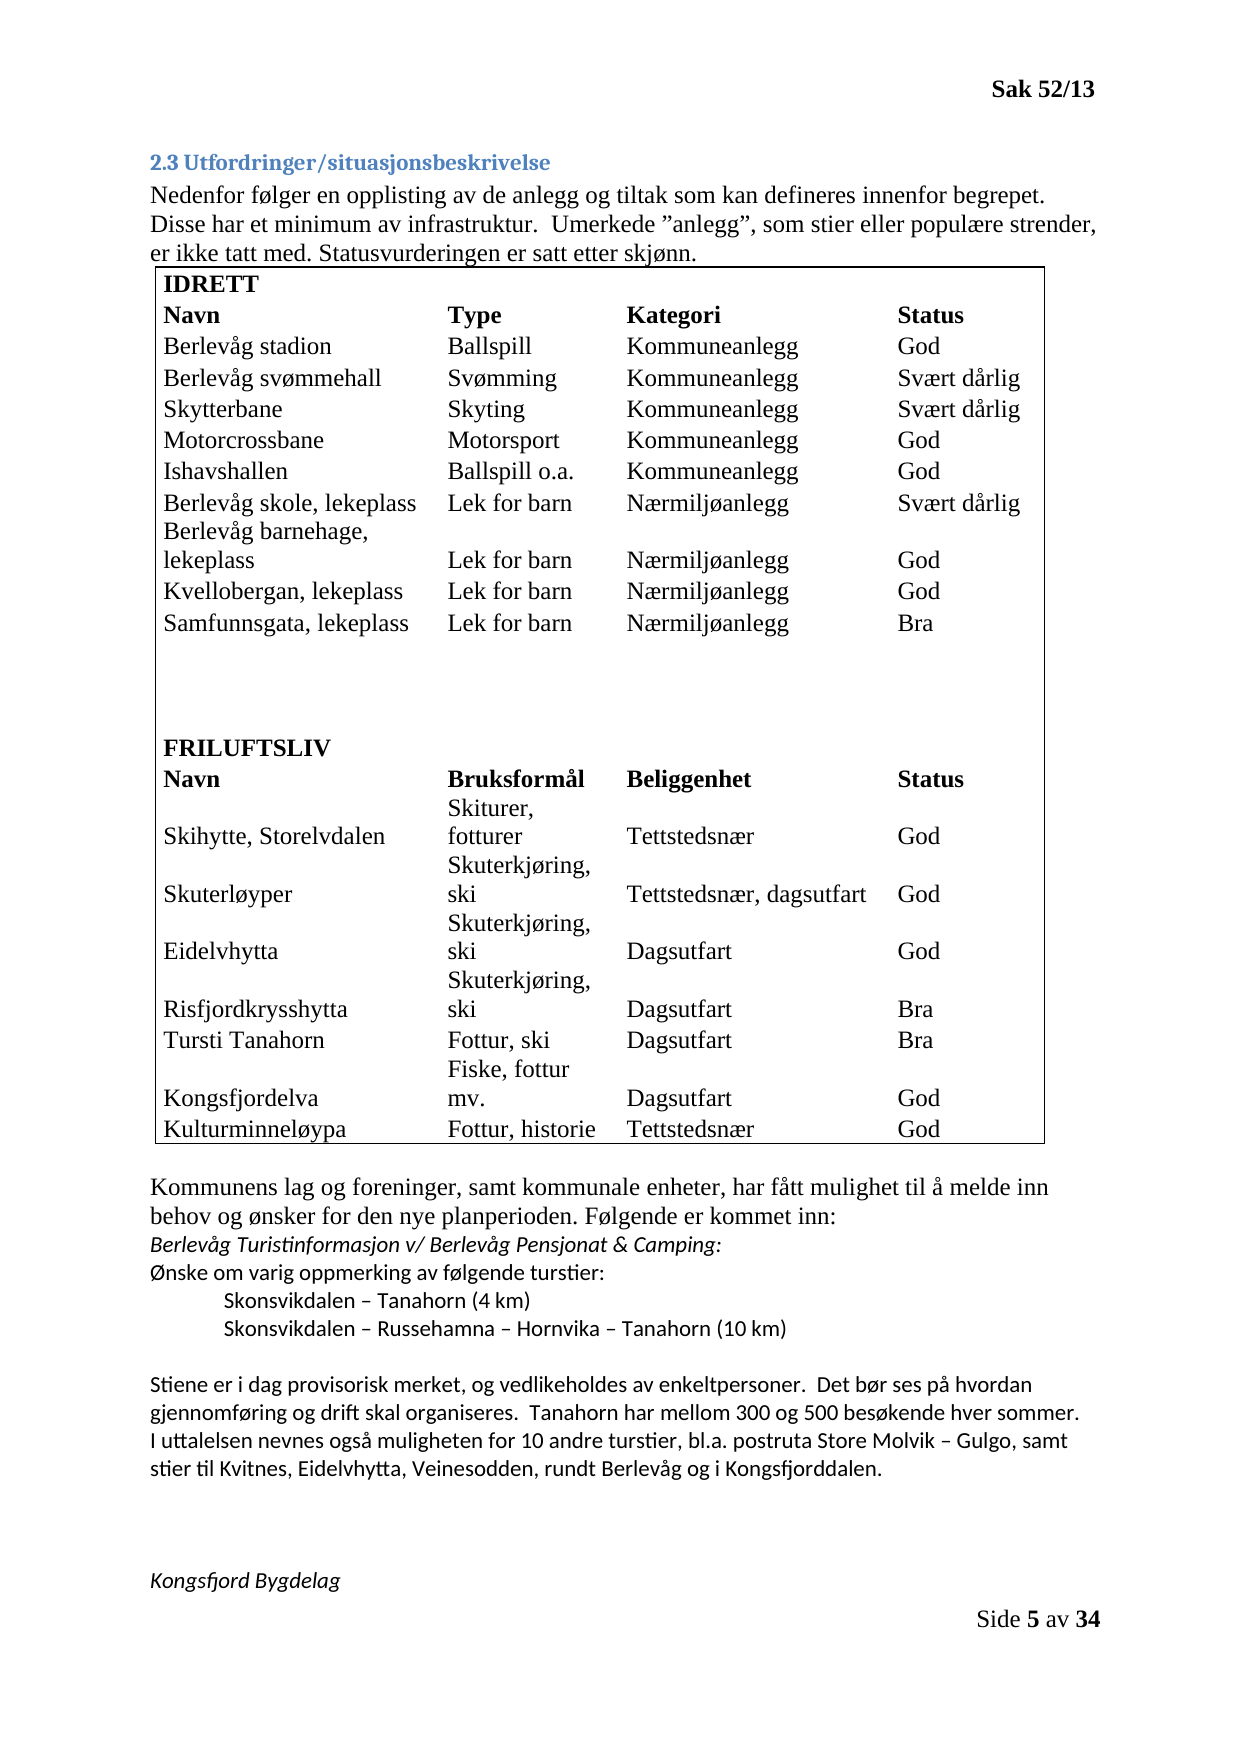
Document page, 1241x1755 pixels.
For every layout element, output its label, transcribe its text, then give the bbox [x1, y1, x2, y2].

table_cell Nærmiljøanlegg [619, 516, 890, 574]
table_cell Kommuneanlegg [619, 391, 890, 423]
table_cell Ballspill [440, 329, 619, 360]
table_cell Beliggenhet [619, 761, 890, 793]
text I uttalelsen nevnes også muligheten for 10 andre turstier, bl.a. postruta Store Molvik – Gulgo, samt stier til Kvitnes, Eidelvhytta, Veinesodden, rundt Berlevåg og i Kongsfjorddalen. [150, 1426, 1100, 1482]
table_cell Kommuneanlegg [619, 329, 890, 360]
table_cell Svært dårlig [890, 360, 1044, 391]
table_cell God [890, 1054, 1044, 1111]
table_cell Kongsfjordelva [156, 1054, 440, 1111]
table_cell Tettstedsnær [619, 793, 890, 850]
table_cell Dagsutfart [619, 965, 890, 1023]
table_cell Motorsport [440, 423, 619, 454]
table_cell Fottur, historie [440, 1111, 619, 1143]
table_cell [619, 636, 890, 668]
table_cell Lek for barn [440, 605, 619, 636]
table_cell God [890, 574, 1044, 605]
table_cell Bra [890, 1023, 1044, 1054]
table_cell Skuterkjøring, ski [440, 965, 619, 1023]
table_cell Svømming [440, 360, 619, 391]
table_cell Bra [890, 965, 1044, 1023]
table_cell Tursti Tanahorn [156, 1023, 440, 1054]
table_cell God [890, 908, 1044, 965]
text Berlevåg Turistinformasjon v/ Berlevåg Pensjonat & Camping: [150, 1230, 1100, 1258]
table_cell Bruksformål [440, 761, 619, 793]
table_cell Tettstedsnær, dagsutfart [619, 850, 890, 908]
table_cell Berlevåg stadion [156, 329, 440, 360]
table_cell [619, 668, 890, 699]
table_cell Kvellobergan, lekeplass [156, 574, 440, 605]
table_cell Navn [156, 298, 440, 329]
table_cell God [890, 793, 1044, 850]
table_cell Lek for barn [440, 485, 619, 516]
table_cell Dagsutfart [619, 908, 890, 965]
table_cell Skytterbane [156, 391, 440, 423]
table_cell Nærmiljøanlegg [619, 605, 890, 636]
table_cell [156, 699, 440, 730]
table_cell [440, 699, 619, 730]
table_cell Skuterkjøring, ski [440, 908, 619, 965]
subtitle 2.3 Utfordringer/situasjonsbeskrivelse [150, 150, 1100, 176]
table_cell Navn [156, 761, 440, 793]
table_cell Ishavshallen [156, 454, 440, 485]
table_cell Status [890, 761, 1044, 793]
table_header [890, 268, 1044, 298]
table_cell [156, 668, 440, 699]
table_cell Ballspill o.a. [440, 454, 619, 485]
table_cell Status [890, 298, 1044, 329]
table_cell Bra [890, 605, 1044, 636]
table_cell [619, 699, 890, 730]
table_cell [440, 730, 619, 761]
table_cell [890, 699, 1044, 730]
text Ønske om varig oppmerking av følgende turstier: [150, 1258, 1100, 1286]
table_cell Type [440, 298, 619, 329]
table_cell Samfunnsgata, lekeplass [156, 605, 440, 636]
table_cell Lek for barn [440, 516, 619, 574]
table_cell [619, 730, 890, 761]
table_cell Nærmiljøanlegg [619, 574, 890, 605]
table_cell Skiturer, fotturer [440, 793, 619, 850]
table_cell Skihytte, Storelvdalen [156, 793, 440, 850]
table_cell Fottur, ski [440, 1023, 619, 1054]
table_cell Kategori [619, 298, 890, 329]
text Kongsfjord Bygdelag [150, 1566, 1100, 1594]
table_cell Kommuneanlegg [619, 360, 890, 391]
table_cell God [890, 423, 1044, 454]
table_cell [890, 636, 1044, 668]
table_cell God [890, 850, 1044, 908]
table_cell Skyting [440, 391, 619, 423]
table_cell FRILUFTSLIV [156, 730, 440, 761]
table_cell Dagsutfart [619, 1023, 890, 1054]
table_cell Skuterkjøring, ski [440, 850, 619, 908]
table_cell Svært dårlig [890, 485, 1044, 516]
table_cell [890, 730, 1044, 761]
text Stiene er i dag provisorisk merket, og vedlikeholdes av enkeltpersoner. Det bør ses på hvordan gjennomføring og drift skal organiseres. Tanahorn har mellom 300 og 500 besøkende hver sommer. [150, 1370, 1100, 1426]
table_cell God [890, 329, 1044, 360]
table_cell Dagsutfart [619, 1054, 890, 1111]
table_cell God [890, 516, 1044, 574]
text Kommunens lag og foreninger, samt kommunale enheter, har fått mulighet til å melde inn behov og ønsker for den nye planperioden. Følgende er kommet inn: [150, 1172, 1100, 1230]
text Nedenfor følger en opplisting av de anlegg og tiltak som kan defineres innenfor begrepet. Disse har et minimum av infrastruktur. Umerkede ”anlegg”, som stier eller populære strender, er ikke tatt med. Statusvurderingen er satt etter skjønn. [150, 180, 1100, 266]
table_cell [156, 636, 440, 668]
table_cell God [890, 1111, 1044, 1143]
text Skonsvikdalen – Tanahorn (4 km) [224, 1286, 1100, 1314]
table_cell Nærmiljøanlegg [619, 485, 890, 516]
table_cell Tettstedsnær [619, 1111, 890, 1143]
table_cell Svært dårlig [890, 391, 1044, 423]
table_cell Skuterløyper [156, 850, 440, 908]
table_cell Kulturminneløypa [156, 1111, 440, 1143]
table_cell Eidelvhytta [156, 908, 440, 965]
table_cell [440, 668, 619, 699]
table_cell God [890, 454, 1044, 485]
table_cell Risfjordkrysshytta [156, 965, 440, 1023]
table_cell Kommuneanlegg [619, 423, 890, 454]
table_cell Berlevåg svømmehall [156, 360, 440, 391]
table_header IDRETT [156, 268, 440, 298]
table_cell Fiske, fottur mv. [440, 1054, 619, 1111]
table_cell Berlevåg barnehage, lekeplass [156, 516, 440, 574]
table_cell Berlevåg skole, lekeplass [156, 485, 440, 516]
table_cell [440, 636, 619, 668]
table_cell [890, 668, 1044, 699]
table_cell Lek for barn [440, 574, 619, 605]
table_header [440, 268, 619, 298]
text Skonsvikdalen – Russehamna – Hornvika – Tanahorn (10 km) [224, 1314, 1100, 1342]
table_cell Motorcrossbane [156, 423, 440, 454]
table_cell Kommuneanlegg [619, 454, 890, 485]
table_header [619, 268, 890, 298]
